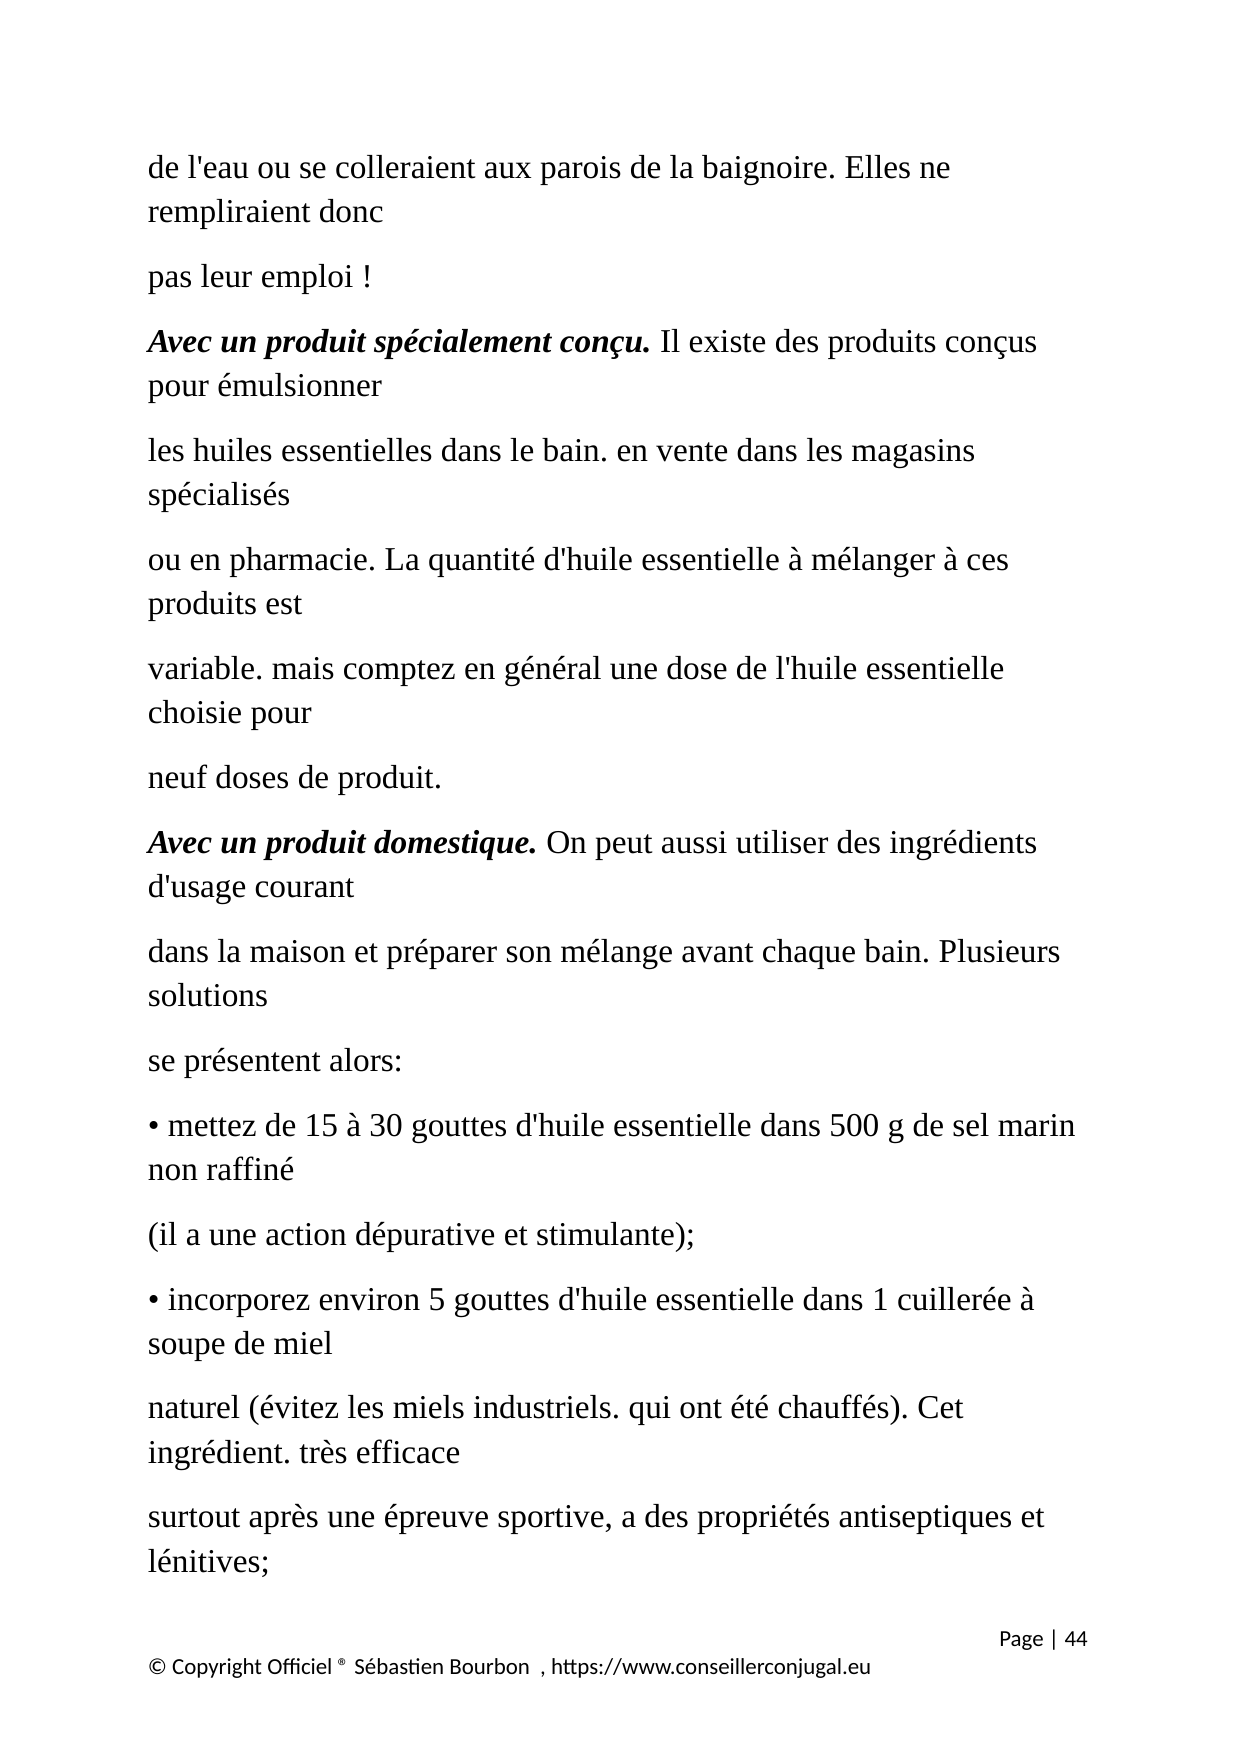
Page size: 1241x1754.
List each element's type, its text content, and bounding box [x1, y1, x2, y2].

text Avec un produit spécialement conçu. Il existe des produits conçus pour émulsionner [148, 321, 1093, 404]
text les huiles essentielles dans le bain. en vente dans les magasins spécialisés [148, 430, 1093, 513]
text pas leur emploi ! [148, 257, 1093, 295]
text neuf doses de produit. [148, 757, 1093, 796]
text • incorporez environ 5 gouttes d'huile essentielle dans 1 cuillerée à soupe de miel [148, 1279, 1093, 1361]
text • mettez de 15 à 30 gouttes d'huile essentielle dans 500 g de sel marin non raffiné [148, 1105, 1093, 1187]
text dans la maison et préparer son mélange avant chaque bain. Plusieurs solutions [148, 931, 1093, 1013]
text surtout après une épreuve sportive, a des propriétés antiseptiques et lénitives; [148, 1497, 1093, 1579]
text de l'eau ou se colleraient aux parois de la baignoire. Elles ne rempliraient donc [148, 148, 1093, 230]
text (il a une action dépurative et stimulante); [148, 1214, 1093, 1252]
text ou en pharmacie. La quantité d'huile essentielle à mélanger à ces produits est [148, 539, 1093, 622]
text se présentent alors: [148, 1040, 1093, 1078]
text Avec un produit domestique. On peut aussi utiliser des ingrédients d'usage courant [148, 822, 1093, 904]
text variable. mais comptez en général une dose de l'huile essentielle choisie pour [148, 648, 1093, 731]
text naturel (évitez les miels industriels. qui ont été chauffés). Cet ingrédient. très efficace [148, 1388, 1093, 1470]
